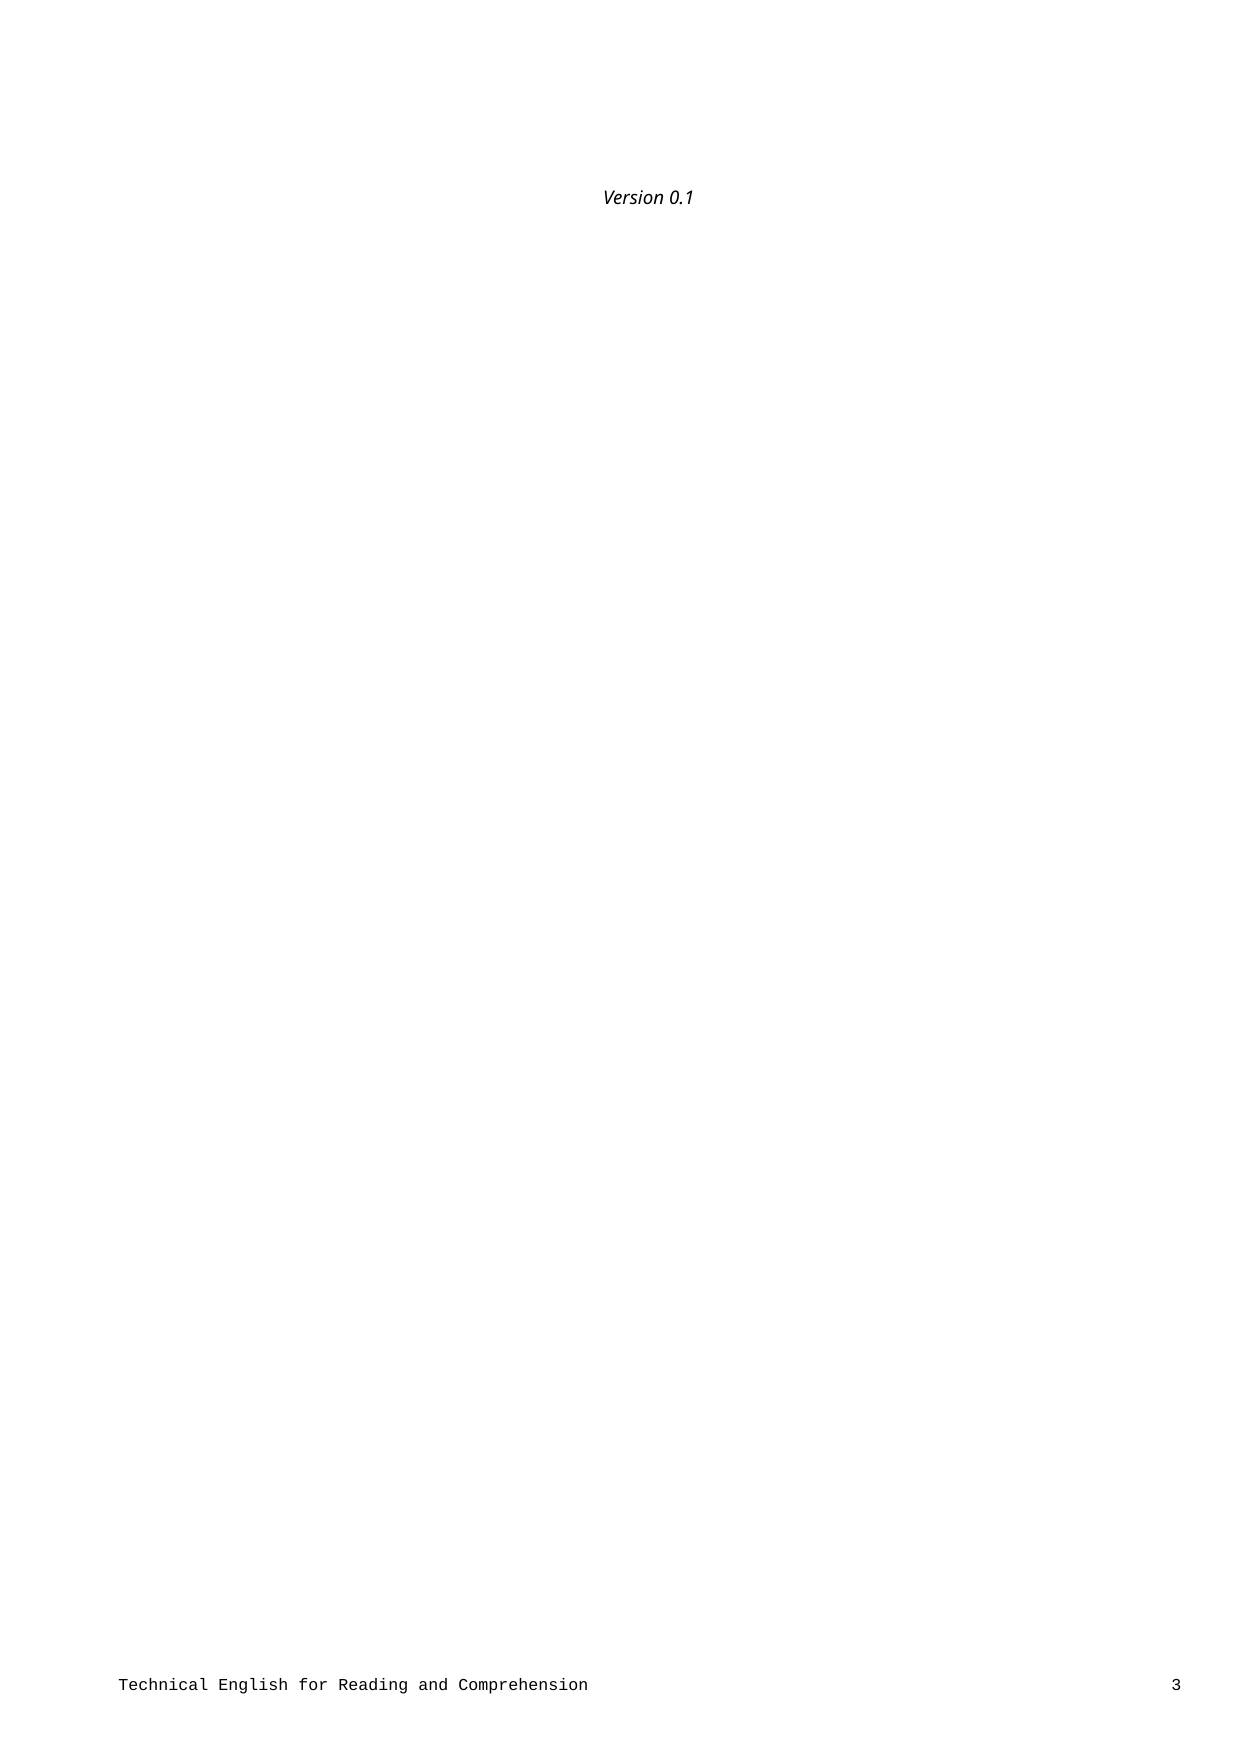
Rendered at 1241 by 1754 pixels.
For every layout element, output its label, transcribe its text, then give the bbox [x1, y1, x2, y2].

text Version 0.1 [118, 184, 1181, 209]
